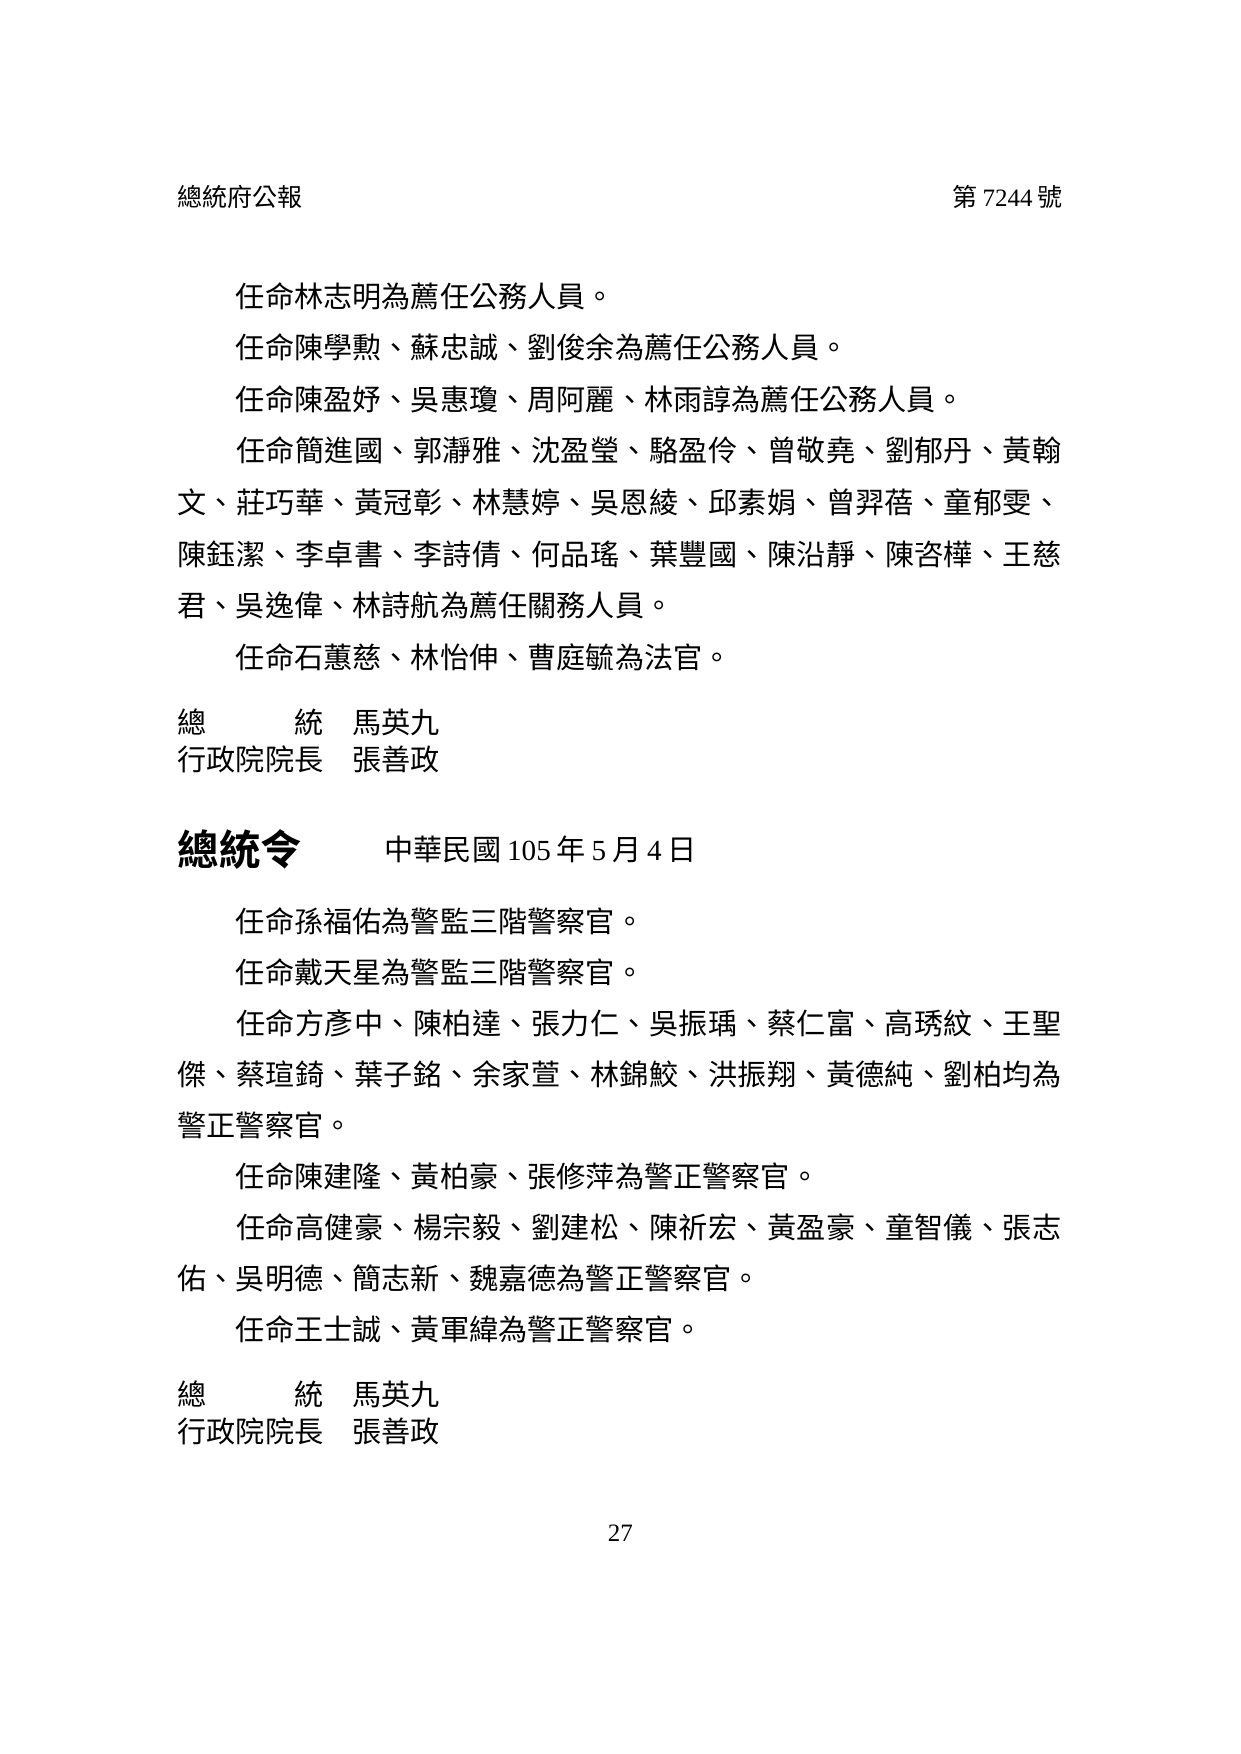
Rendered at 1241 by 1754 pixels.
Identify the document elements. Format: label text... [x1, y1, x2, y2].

text 任命陳建隆、黃柏豪、張修萍為警正警察官。 [177, 1147, 1063, 1198]
text 任命陳盈妤、吳惠瓊、周阿麗、林雨諄為薦任公務人員。 [177, 369, 1063, 421]
text 總 統 馬英九 [177, 703, 1063, 741]
text 任命王士誠、黃軍緯為警正警察官。 [177, 1299, 1063, 1350]
text 任命石蕙慈、林怡伸、曹庭毓為法官。 [177, 627, 1063, 678]
text 行政院院長 張善政 [177, 741, 1063, 778]
text 任命高健豪、楊宗毅、劉建松、陳祈宏、黃盈豪、童智儀、張志佑、吳明德、簡志新、魏嘉德為警正警察官。 [177, 1198, 1063, 1299]
text 行政院院長 張善政 [177, 1413, 1063, 1450]
text 總 統 馬英九 [177, 1375, 1063, 1413]
text 任命陳學勲、蘇忠誠、劉俊余為薦任公務人員。 [177, 317, 1063, 369]
text 任命簡進國、郭瀞雅、沈盈瑩、駱盈伶、曾敬堯、劉郁丹、黃翰文、莊巧華、黃冠彰、林慧婷、吳恩綾、邱素娟、曾羿蓓、童郁雯、陳鈺潔、李卓書、李詩倩、何品瑤、葉豐國、陳沿靜、陳咨樺、王慈君、吳逸偉、林詩航為薦任關務人員。 [177, 421, 1063, 627]
table_header 中華民國105年5月4日 [381, 803, 877, 892]
text 任命林志明為薦任公務人員。 [177, 266, 1063, 317]
text 任命方彥中、陳柏達、張力仁、吳振瑀、蔡仁富、高琇紋、王聖傑、蔡瑄錡、葉子銘、余家萱、林錦鮫、洪振翔、黃德純、劉柏均為警正警察官。 [177, 994, 1063, 1147]
table_header 總統令 [174, 803, 381, 892]
text 任命孫福佑為警監三階警察官。 [177, 892, 1063, 943]
text 任命戴天星為警監三階警察官。 [177, 943, 1063, 994]
